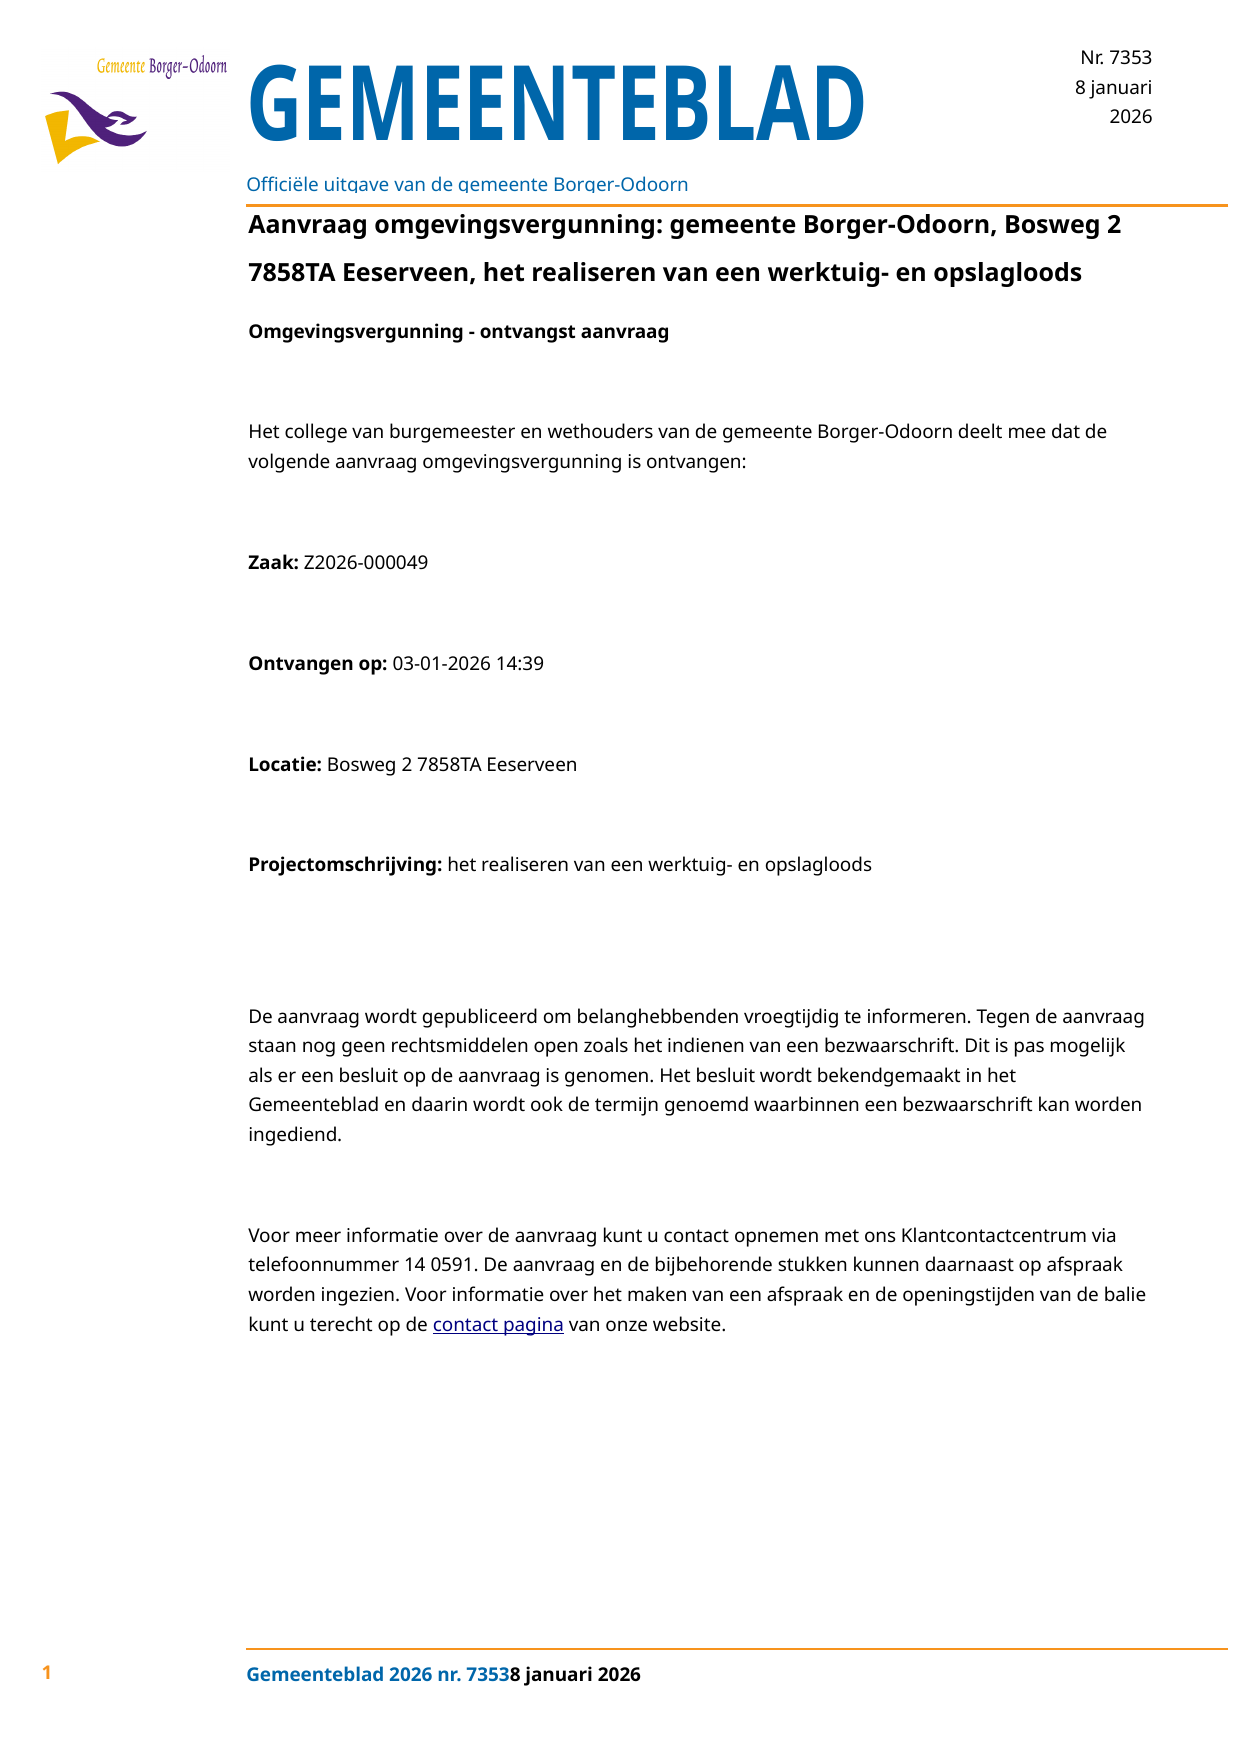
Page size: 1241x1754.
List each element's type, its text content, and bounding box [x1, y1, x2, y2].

text Voor meer informatie over de aanvraag kunt u contact opnemen met ons Klantcontactcentrum via telefoonnummer 14 0591. De aanvraag en de bijbehorende stukken kunnen daarnaast op afspraak worden ingezien. Voor informatie over het maken van een afspraak en de openingstijden van de balie kunt u terecht op de contact pagina van onze website. [248, 1222, 1152, 1337]
text Het college van burgemeester en wethouders van de gemeente Borger-Odoorn deelt mee dat de volgende aanvraag omgevingsvergunning is ontvangen: [248, 419, 1152, 474]
text Ontvangen op: 03-01-2026 14:39 [248, 650, 1152, 676]
text Aanvraag omgevingsvergunning: gemeente Borger-Odoorn, Bosweg 2 7858TA Eeserveen, het realiseren van een werktuig- en opslagloods [248, 207, 1152, 288]
text Projectomschrijving: het realiseren van een werktuig- en opslagloods [248, 852, 1152, 877]
text De aanvraag wordt gepubliceerd om belanghebbenden vroegtijdig te informeren. Tegen de aanvraag staan nog geen rechtsmiddelen open zoals het indienen van een bezwaarschrift. Dit is pas mogelijk als er een besluit op de aanvraag is genomen. Het besluit wordt bekendgemaakt in het Gemeenteblad en daarin wordt ook de termijn genoemd waarbinnen een bezwaarschrift kan worden ingediend. [248, 1003, 1152, 1147]
text Omgevingsvergunning - ontvangst aanvraag [248, 318, 1152, 344]
text Zaak: Z2026-000049 [248, 549, 1152, 575]
text Locatie: Bosweg 2 7858TA Eeserveen [248, 751, 1152, 777]
picture [41, 47, 231, 172]
